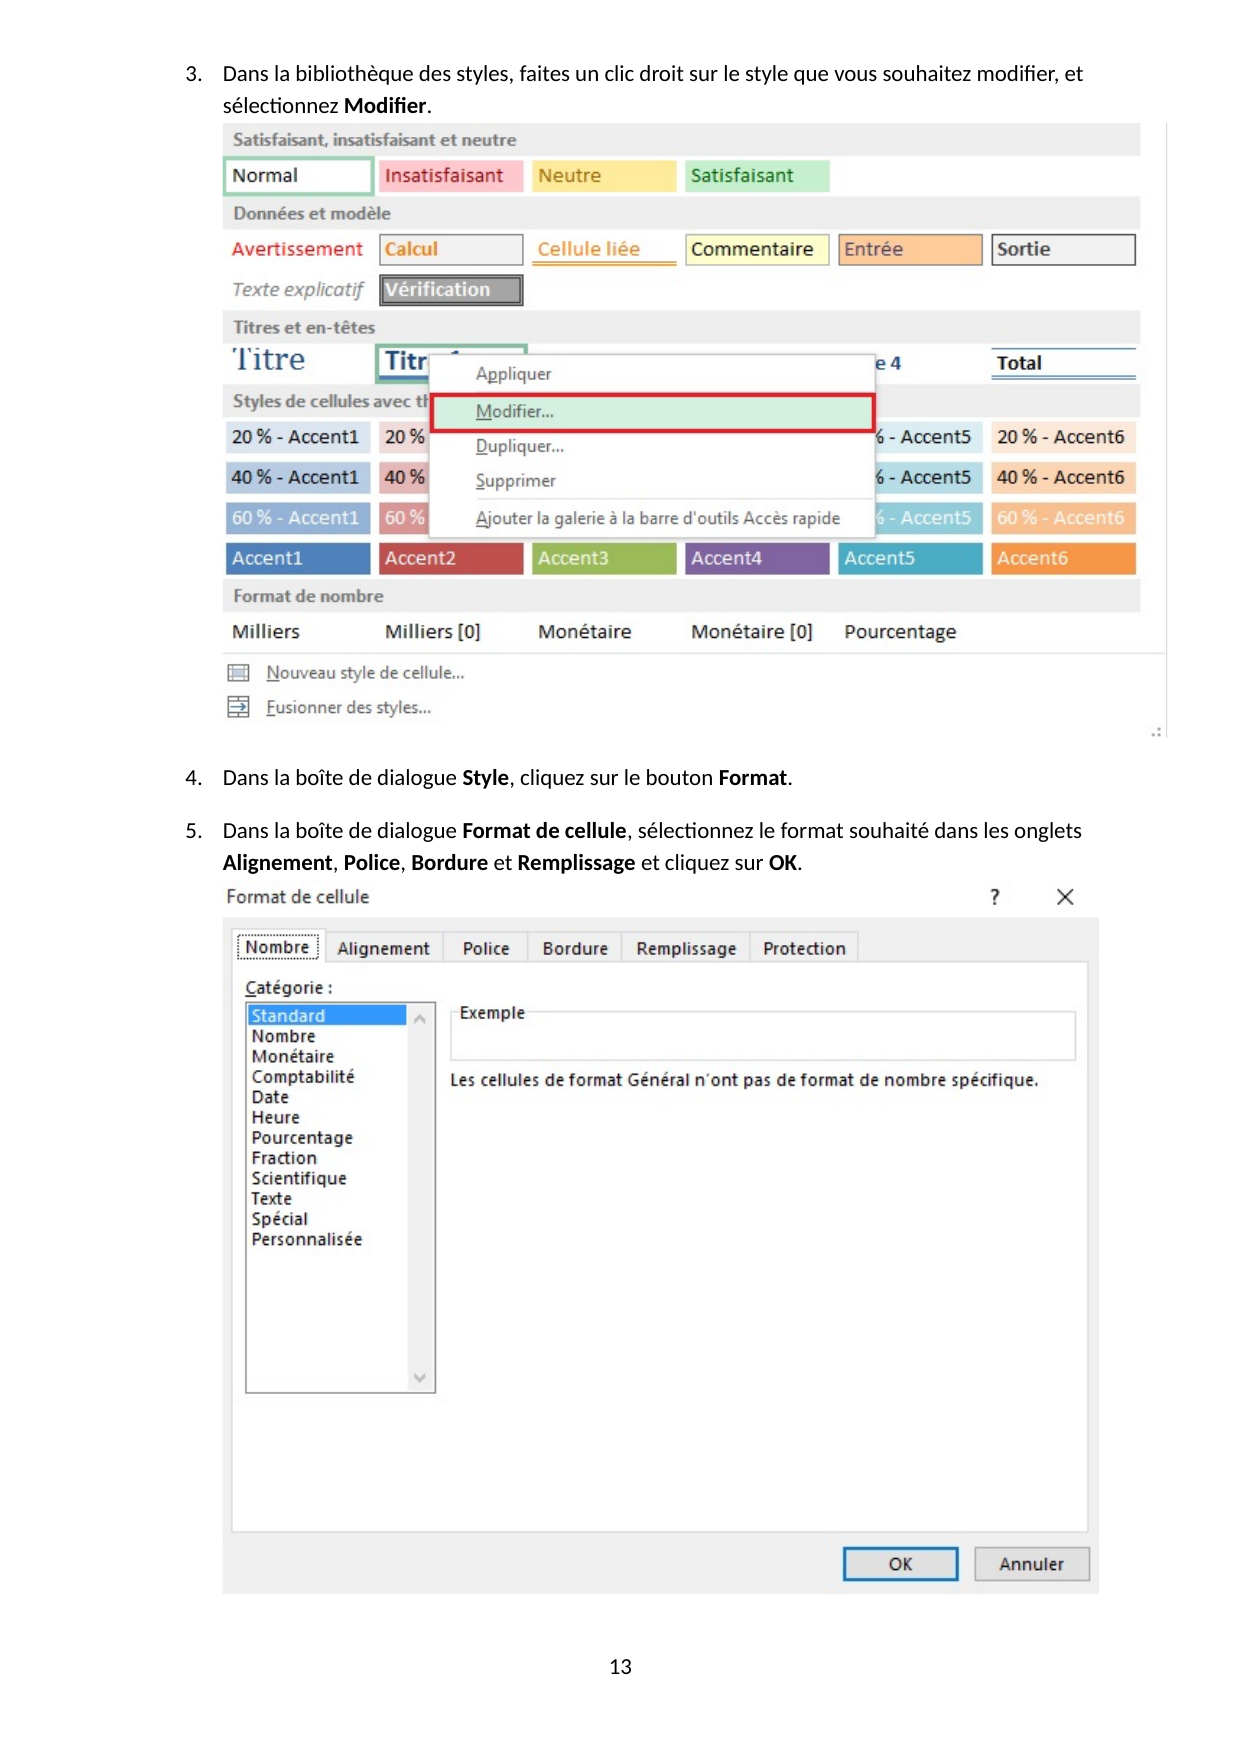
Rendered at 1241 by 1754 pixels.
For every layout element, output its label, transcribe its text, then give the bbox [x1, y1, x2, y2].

picture [222, 880, 1099, 1594]
picture [222, 123, 1168, 738]
list Dans la boîte de dialogue Style, cliquez sur le bouton Format. [185, 763, 1093, 791]
list Dans la boîte de dialogue Format de cellule, sélectionnez le format souhaité dans les onglets Alignement, Police, Bordure et Remplissage et cliquez sur OK. [185, 816, 1093, 1594]
list Dans la bibliothèque des styles, faites un clic droit sur le style que vous souhaitez modifier, et sélectionnez Modifier. [185, 59, 1093, 738]
